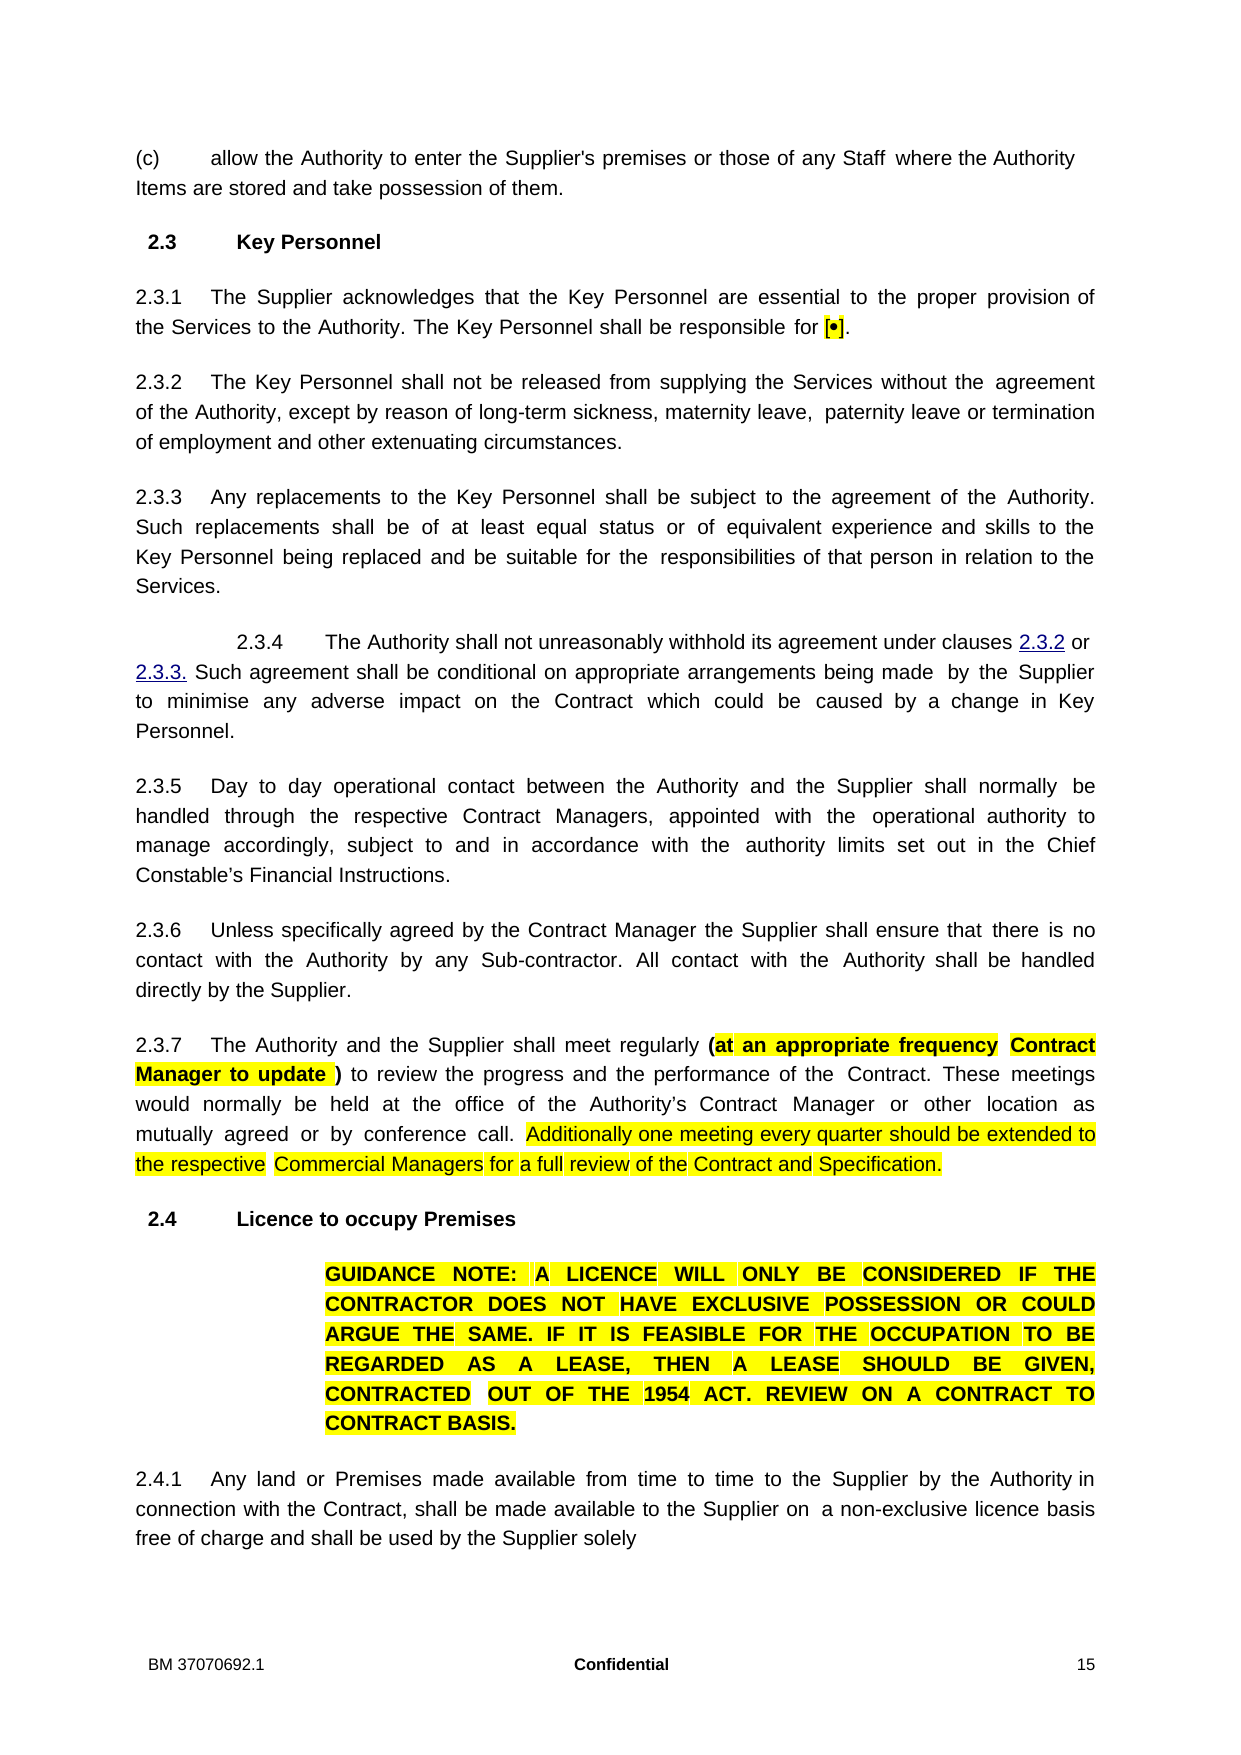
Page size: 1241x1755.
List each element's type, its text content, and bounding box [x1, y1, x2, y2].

list The Authority shall not unreasonably withhold its agreement under clauses 2.3.2 or [236, 629, 1107, 653]
text GUIDANCE NOTE: A LICENCE WILL ONLY BE CONSIDERED IF THE CONTRACTOR DOES NOT HAVE EXCLUSIVE POSSESSION OR COULD ARGUE THE SAME. IF IT IS FEASIBLE FOR THE OCCUPATION TO BE REGARDED AS A LEASE, THEN A LEASE SHOULD BE GIVEN, CONTRACTED OUT OF THE 1954 ACT. REVIEW ON A CONTRACT TO CONTRACT BASIS. [325, 1262, 1095, 1435]
subtitle Key Personnel [148, 230, 1107, 254]
list Any replacements to the Key Personnel shall be subject to the agreement of the Authority. Such replacements shall be of at least equal status or of equivalent experience and skills to the Key Personnel being replaced and be suitable for the responsibilities of that person in relation to the Services. [135, 485, 1095, 598]
list Any land or Premises made available from time to time to the Supplier by the Authority in connection with the Contract, shall be made available to the Supplier on a non-exclusive licence basis free of charge and shall be used by the Supplier solely [135, 1467, 1096, 1550]
list Day to day operational contact between the Authority and the Supplier shall normally be handled through the respective Contract Managers, appointed with the operational authority to manage accordingly, subject to and in accordance with the authority limits set out in the Chief Constable’s Financial Instructions. [135, 774, 1096, 887]
list The Supplier acknowledges that the Key Personnel are essential to the proper provision of the Services to the Authority. The Key Personnel shall be responsible for []. [135, 285, 1095, 339]
text 2.3.3. Such agreement shall be conditional on appropriate arrangements being made by the Supplier to minimise any adverse impact on the Contract which could be caused by a change in Key Personnel. [135, 659, 1095, 743]
list The Authority and the Supplier shall meet regularly (at an appropriate frequency Contract Manager to update ) to review the progress and the performance of the Contract. These meetings would normally be held at the office of the Authority’s Contract Manager or other location as mutually agreed or by conference call. Additionally one meeting every quarter should be extended to the respective Commercial Managers for a full review of the Contract and Specification. [135, 1032, 1096, 1176]
list allow the Authority to enter the Supplier's premises or those of any Staff where the Authority Items are stored and take possession of them. [135, 146, 1094, 199]
list Unless specifically agreed by the Contract Manager the Supplier shall ensure that there is no contact with the Authority by any Sub-contractor. All contact with the Authority shall be handled directly by the Supplier. [135, 918, 1096, 1002]
list The Key Personnel shall not be released from supplying the Services without the agreement of the Authority, except by reason of long-term sickness, maternity leave, paternity leave or termination of employment and other extenuating circumstances. [135, 370, 1096, 453]
subtitle Licence to occupy Premises [148, 1207, 1107, 1231]
